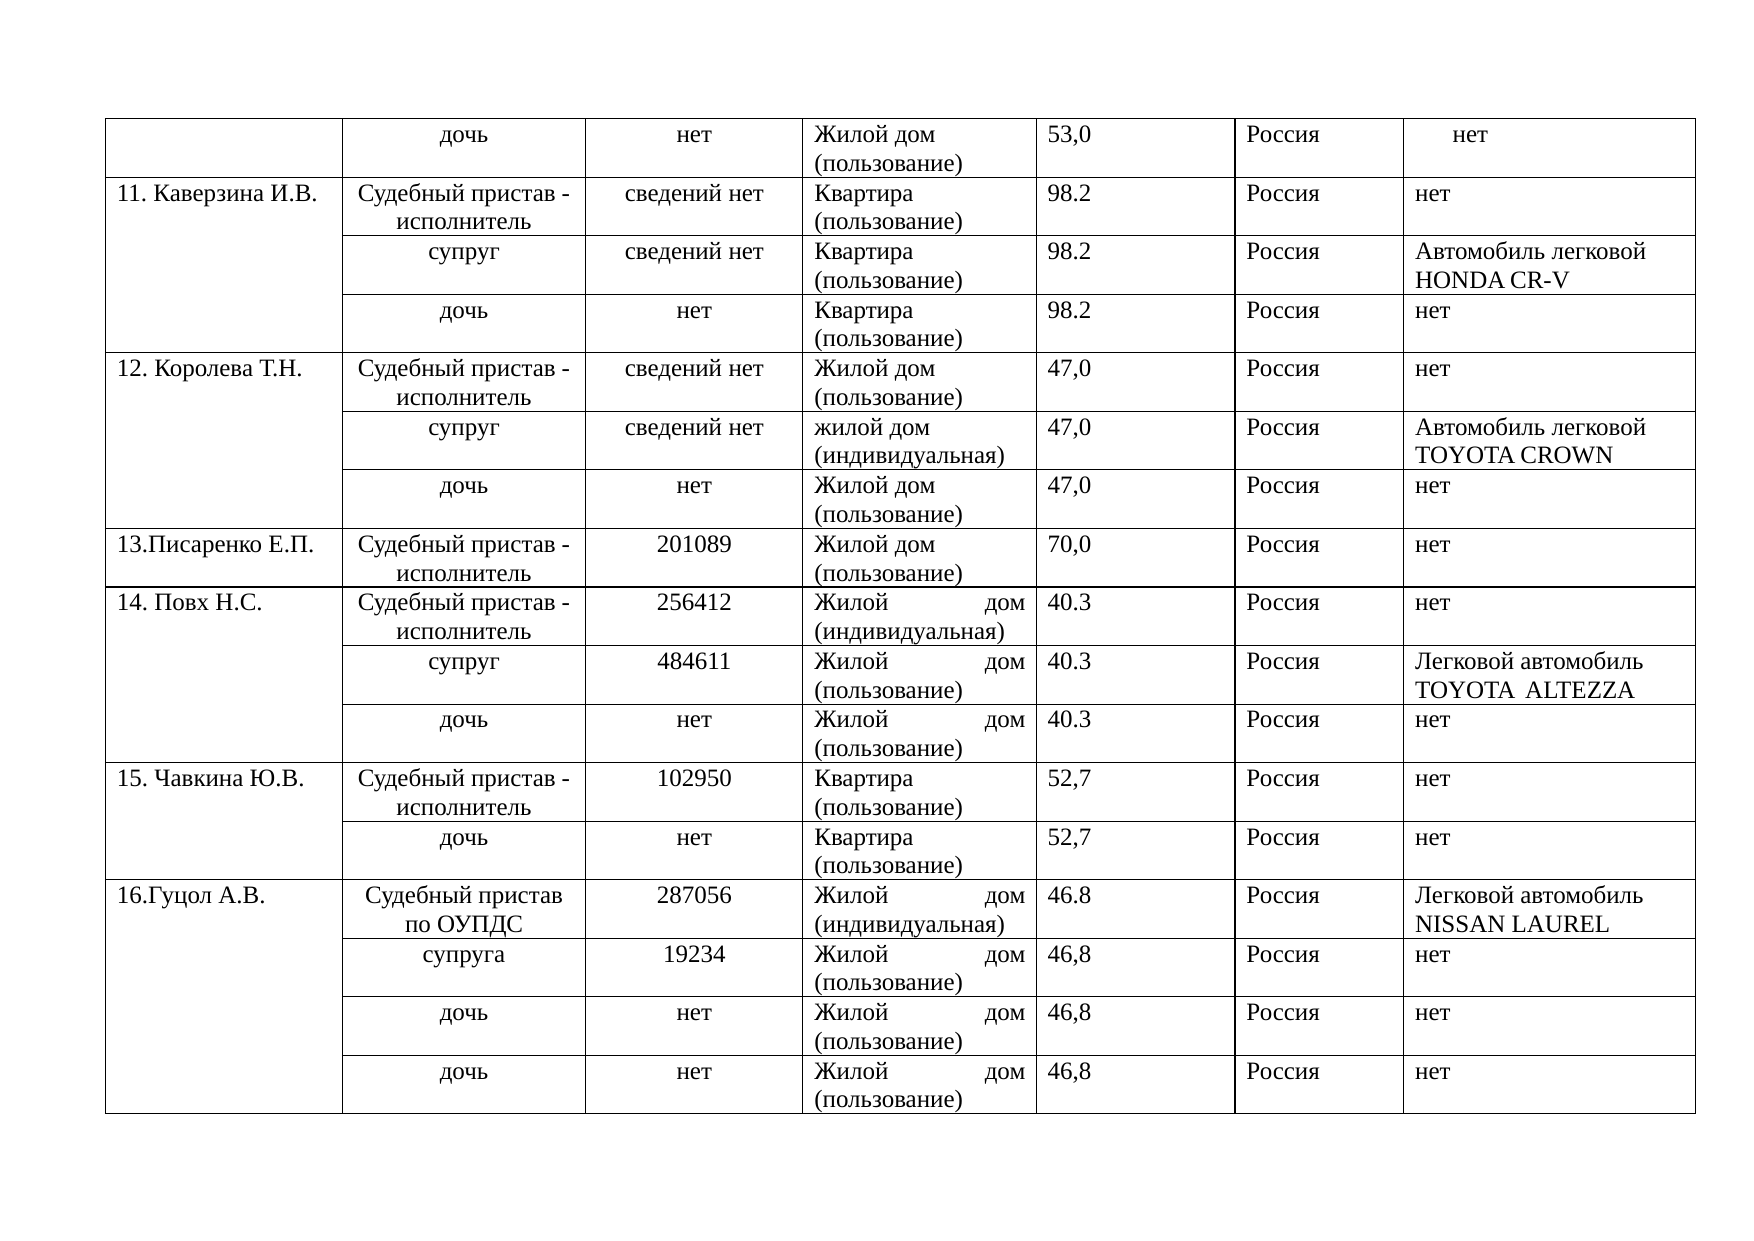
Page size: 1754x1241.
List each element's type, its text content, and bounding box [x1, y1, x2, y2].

table_cell дочь [343, 119, 585, 177]
table_cell 46,8 [1037, 997, 1234, 1055]
table_cell нет [1404, 178, 1695, 235]
table_cell 287056 [586, 880, 802, 938]
table_cell 201089 [586, 529, 802, 586]
table_cell 98,2 [1037, 236, 1234, 294]
table_cell 256412 [586, 588, 802, 645]
table_cell Жилой дом (пользование) [803, 353, 1036, 411]
table_cell 19234 [586, 939, 802, 996]
table_cell нет [1404, 763, 1695, 821]
table_cell Россия [1236, 412, 1403, 469]
table_cell Жилой дом (индивидуальная) [803, 880, 1036, 938]
table_cell 47,0 [1037, 412, 1234, 469]
table_cell Россия [1236, 353, 1403, 411]
table_cell Жилой дом (пользование) [803, 997, 1036, 1055]
table_cell 52,7 [1037, 763, 1234, 821]
table_cell 484611 [586, 646, 802, 703]
table_cell Жилой дом (пользование) [803, 1056, 1036, 1113]
table_cell Судебный пристав - исполнитель [343, 763, 585, 821]
table_cell Жилой дом (пользование) [803, 529, 1036, 586]
table_cell Россия [1236, 646, 1403, 703]
table_cell нет [1404, 119, 1695, 177]
table_cell Россия [1236, 295, 1403, 352]
table_cell Россия [1236, 119, 1403, 177]
table_cell Квартира (пользование) [803, 822, 1036, 879]
table_cell Россия [1236, 1056, 1403, 1113]
table_cell 16.Гуцол А.В. [106, 880, 342, 1113]
table_cell нет [586, 470, 802, 528]
table_cell нет [1404, 295, 1695, 352]
table_cell Квартира (пользование) [803, 295, 1036, 352]
table_cell Россия [1236, 705, 1403, 762]
table_cell сведений нет [586, 412, 802, 469]
table_cell дочь [343, 997, 585, 1055]
table_cell Россия [1236, 178, 1403, 235]
table_cell Судебный пристав - исполнитель [343, 178, 585, 235]
table_cell Автомобиль легковой TOYOTA CROWN [1404, 412, 1695, 469]
table_cell Автомобиль легковой HONDA CR-V [1404, 236, 1695, 294]
table_cell нет [586, 822, 802, 879]
table_cell сведений нет [586, 236, 802, 294]
table_cell Квартира (пользование) [803, 178, 1036, 235]
table_cell 40,3 [1037, 646, 1234, 703]
table_cell нет [586, 1056, 802, 1113]
table_cell Жилой дом (пользование) [803, 646, 1036, 703]
table_cell сведений нет [586, 353, 802, 411]
table_cell 12. Королева Т.Н. [106, 353, 342, 528]
table_cell Жилой дом (пользование) [803, 119, 1036, 177]
table_cell нет [1404, 822, 1695, 879]
table_cell [106, 119, 342, 177]
table_cell дочь [343, 822, 585, 879]
table_cell 15. Чавкина Ю.В. [106, 763, 342, 879]
table_cell Судебный пристав - исполнитель [343, 353, 585, 411]
table_cell Россия [1236, 236, 1403, 294]
table_cell нет [586, 119, 802, 177]
table_cell 46,8 [1037, 880, 1234, 938]
table_cell дочь [343, 1056, 585, 1113]
table_cell супруг [343, 236, 585, 294]
table_cell Россия [1236, 822, 1403, 879]
table_cell нет [586, 705, 802, 762]
table_cell Россия [1236, 763, 1403, 821]
table_cell Россия [1236, 880, 1403, 938]
table_cell супруг [343, 646, 585, 703]
table_cell нет [1404, 1056, 1695, 1113]
table_cell 98,2 [1037, 178, 1234, 235]
table_cell Легковой автомобиль TOYOTA ALTEZZA [1404, 646, 1695, 703]
table_cell Квартира (пользование) [803, 763, 1036, 821]
table_cell Россия [1236, 470, 1403, 528]
table_cell нет [1404, 705, 1695, 762]
table_cell Жилой дом (пользование) [803, 470, 1036, 528]
table_cell 40,3 [1037, 705, 1234, 762]
table_cell 70,0 [1037, 529, 1234, 586]
table_cell 47,0 [1037, 353, 1234, 411]
table_cell нет [586, 295, 802, 352]
table_cell 13.Писаренко Е.П. [106, 529, 342, 586]
table_cell 102950 [586, 763, 802, 821]
table_cell Квартира (пользование) [803, 236, 1036, 294]
table_cell нет [1404, 529, 1695, 586]
table_cell Судебный пристав - исполнитель [343, 588, 585, 645]
table_cell дочь [343, 295, 585, 352]
table_cell Судебный пристав - исполнитель [343, 529, 585, 586]
table_cell 52,7 [1037, 822, 1234, 879]
table_cell 40,3 [1037, 588, 1234, 645]
table_cell дочь [343, 705, 585, 762]
table_cell Судебный пристав по ОУПДС [343, 880, 585, 938]
table_cell Жилой дом (пользование) [803, 705, 1036, 762]
table_cell 46,8 [1037, 1056, 1234, 1113]
table_cell нет [1404, 588, 1695, 645]
table_cell Россия [1236, 529, 1403, 586]
table_cell 47,0 [1037, 470, 1234, 528]
table_cell 14. Повх Н.С. [106, 588, 342, 762]
table_cell сведений нет [586, 178, 802, 235]
table_cell супруга [343, 939, 585, 996]
table_cell Жилой дом (пользование) [803, 939, 1036, 996]
table_cell 98,2 [1037, 295, 1234, 352]
table_cell Жилой дом (индивидуальная) [803, 588, 1036, 645]
table_cell супруг [343, 412, 585, 469]
table_cell 46,8 [1037, 939, 1234, 996]
table_cell нет [586, 997, 802, 1055]
table_cell Россия [1236, 997, 1403, 1055]
table_cell Россия [1236, 588, 1403, 645]
table_cell Россия [1236, 939, 1403, 996]
table_cell нет [1404, 939, 1695, 996]
table_cell нет [1404, 353, 1695, 411]
table_cell 11. Каверзина И.В. [106, 178, 342, 352]
table_cell дочь [343, 470, 585, 528]
table_cell 53,0 [1037, 119, 1234, 177]
table_cell нет [1404, 997, 1695, 1055]
table_cell Легковой автомобиль NISSAN LAUREL [1404, 880, 1695, 938]
table_cell жилой дом (индивидуальная) [803, 412, 1036, 469]
table_cell нет [1404, 470, 1695, 528]
